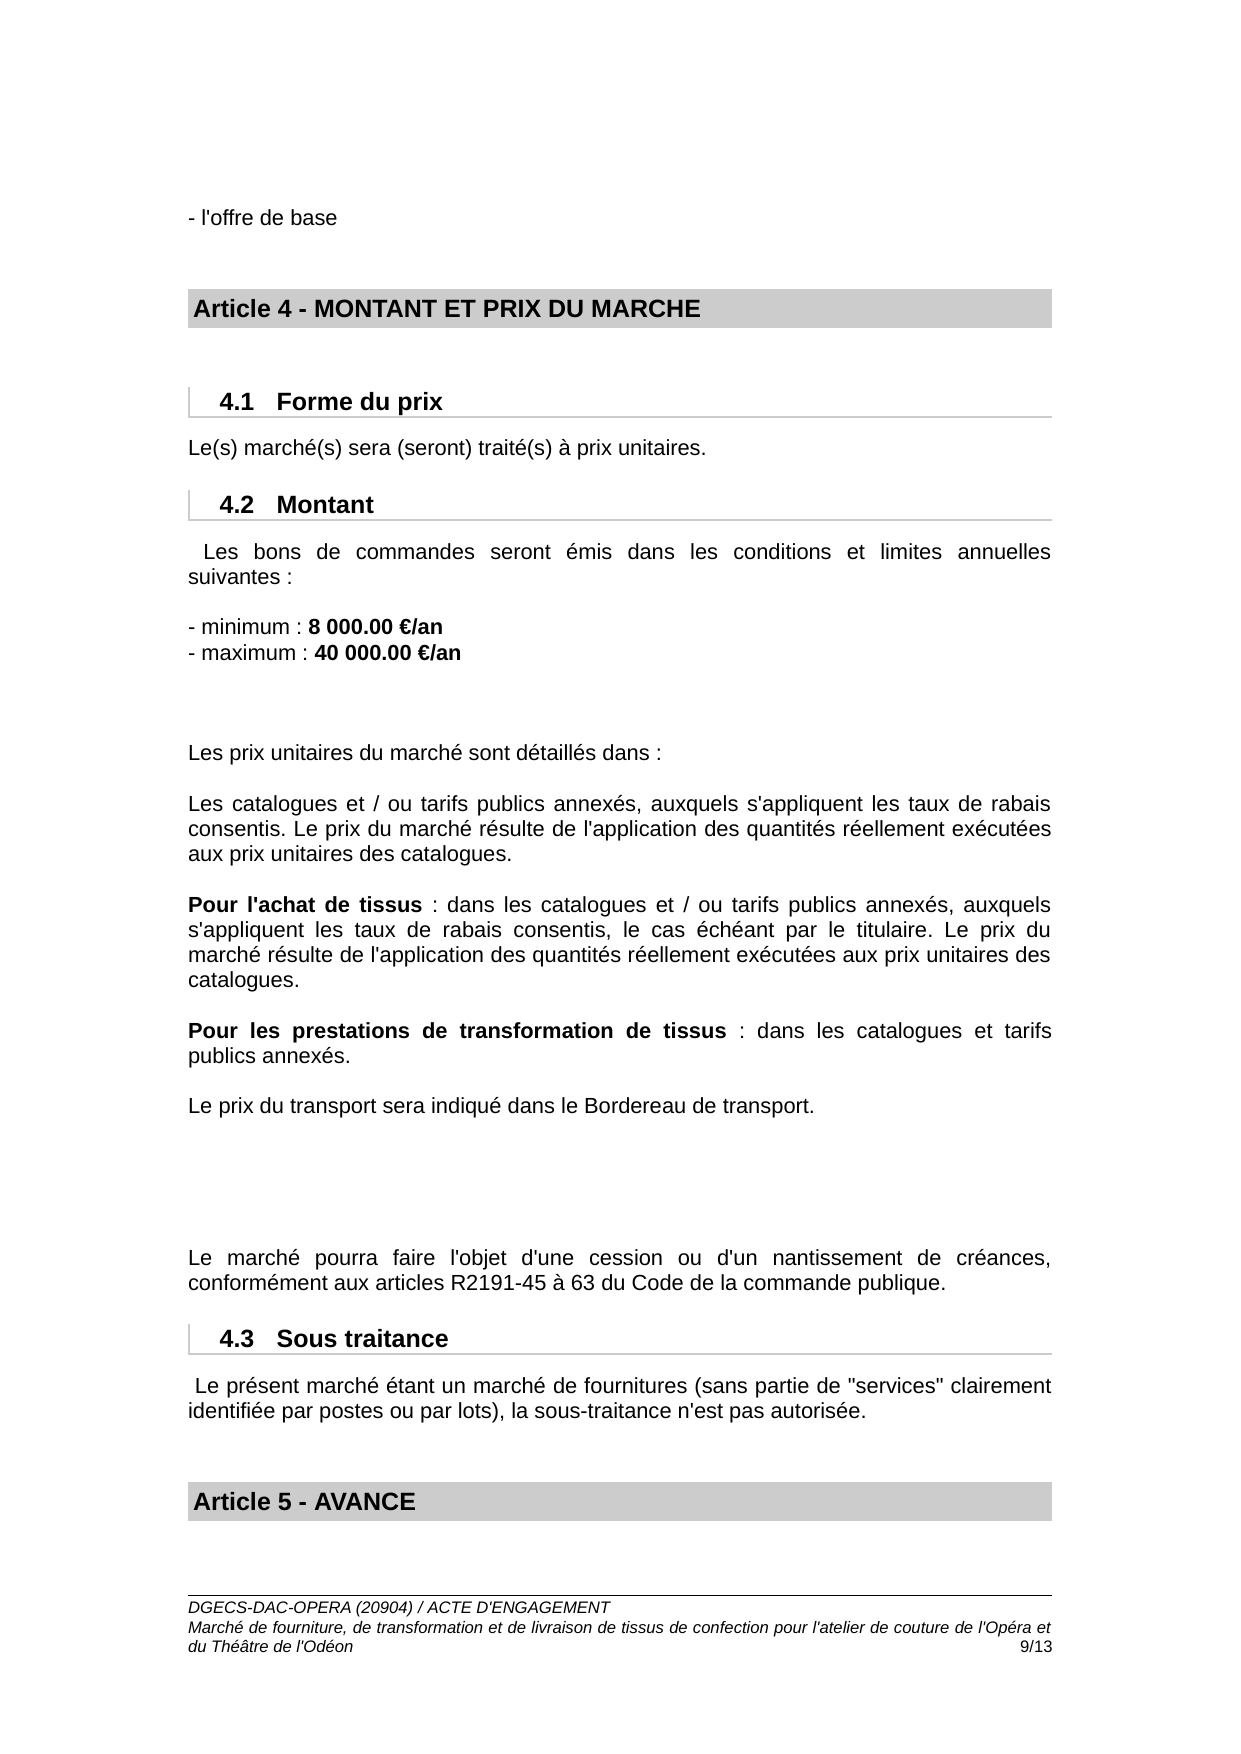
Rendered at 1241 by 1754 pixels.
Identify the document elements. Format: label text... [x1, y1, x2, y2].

text - maximum : 40 000.00 €/an [188, 639, 1052, 664]
text Pour l'achat de tissus : dans les catalogues et / ou tarifs publics annexés, auxquels s'appliquent les taux de rabais consentis, le cas échéant par le titulaire. Le prix du marché résulte de l'application des quantités réellement exécutées aux prix unitaires des catalogues. [188, 891, 1052, 992]
subtitle MONTANT ET PRIX DU MARCHE [190, 291, 1050, 326]
text Les catalogues et / ou tarifs publics annexés, auxquels s'appliquent les taux de rabais consentis. Le prix du marché résulte de l'application des quantités réellement exécutées aux prix unitaires des catalogues. [188, 791, 1052, 866]
text Le prix du transport sera indiqué dans le Bordereau de transport. [188, 1093, 1052, 1118]
text Les bons de commandes seront émis dans les conditions et limites annuelles suivantes : [188, 538, 1052, 589]
text - l'offre de base [188, 204, 1052, 230]
subtitle AVANCE [190, 1485, 1050, 1519]
text Les prix unitaires du marché sont détaillés dans : [188, 740, 1052, 765]
text Pour les prestations de transformation de tissus : dans les catalogues et tarifs publics annexés. [188, 1017, 1052, 1068]
text Le(s) marché(s) sera (seront) traité(s) à prix unitaires. [188, 435, 1052, 461]
subtitle Montant [190, 490, 1052, 519]
subtitle Forme du prix [190, 387, 1052, 416]
text Le présent marché étant un marché de fournitures (sans partie de "services" clairement identifiée par postes ou par lots), la sous-traitance n'est pas autorisée. [188, 1373, 1052, 1423]
text - minimum : 8 000.00 €/an [188, 614, 1052, 639]
subtitle Sous traitance [190, 1324, 1052, 1353]
text Le marché pourra faire l'objet d'une cession ou d'un nantissement de créances, conformément aux articles R2191-45 à 63 du Code de la commande publique. [188, 1244, 1052, 1295]
